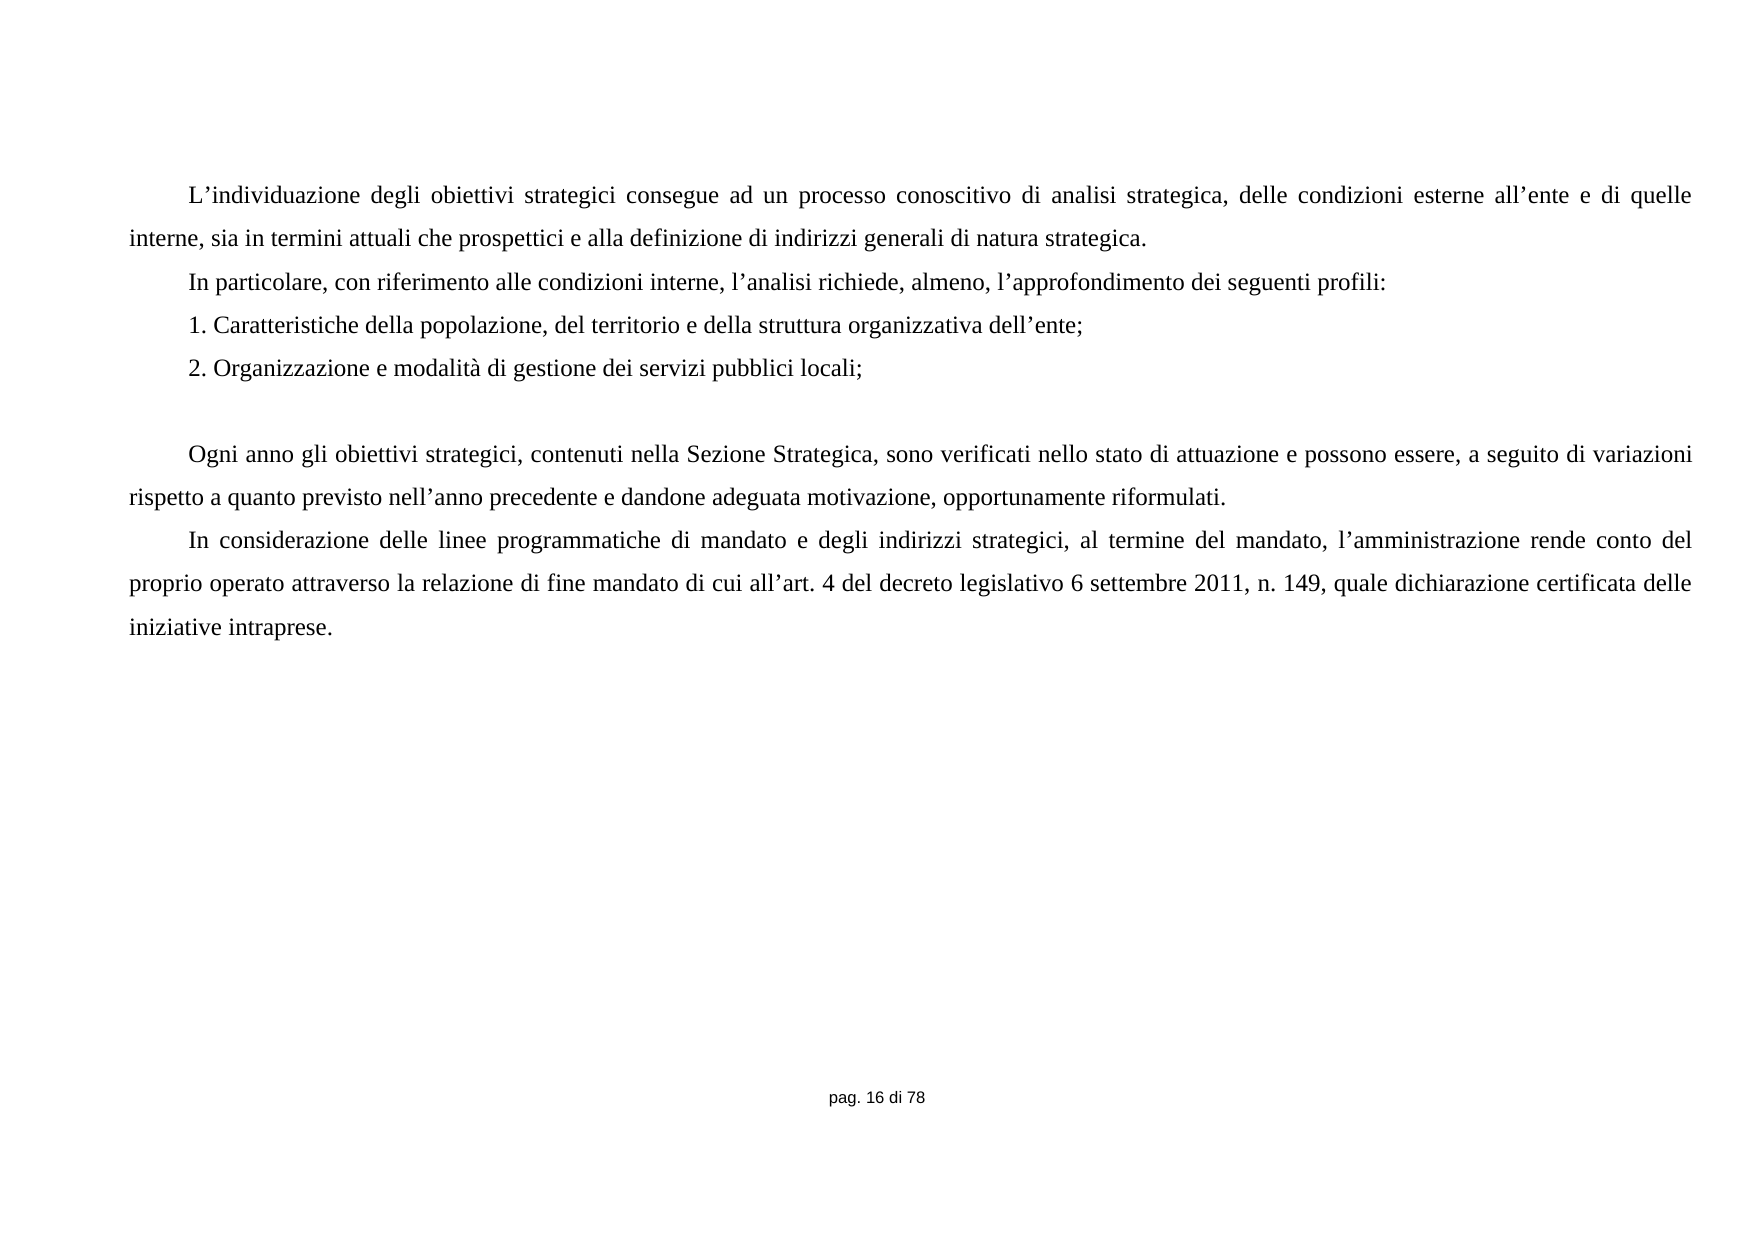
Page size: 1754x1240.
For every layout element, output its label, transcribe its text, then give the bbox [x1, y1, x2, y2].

text In particolare, con riferimento alle condizioni interne, l’analisi richiede, almeno, l’approfondimento dei seguenti profili: [129, 267, 1695, 295]
text 1. Caratteristiche della popolazione, del territorio e della struttura organizzativa dell’ente; [129, 310, 1695, 338]
text In considerazione delle linee programmatiche di mandato e degli indirizzi strategici, al termine del mandato, l’amministrazione rende conto del proprio operato attraverso la relazione di fine mandato di cui all’art. 4 del decreto legislativo 6 settembre 2011, n. 149, quale dichiarazione certificata delle iniziative intraprese. [129, 525, 1695, 640]
text L’individuazione degli obiettivi strategici consegue ad un processo conoscitivo di analisi strategica, delle condizioni esterne all’ente e di quelle interne, sia in termini attuali che prospettici e alla definizione di indirizzi generali di natura strategica. [129, 180, 1695, 252]
text 2. Organizzazione e modalità di gestione dei servizi pubblici locali; [129, 353, 1695, 382]
text Ogni anno gli obiettivi strategici, contenuti nella Sezione Strategica, sono verificati nello stato di attuazione e possono essere, a seguito di variazioni rispetto a quanto previsto nell’anno precedente e dandone adeguata motivazione, opportunamente riformulati. [129, 439, 1695, 511]
